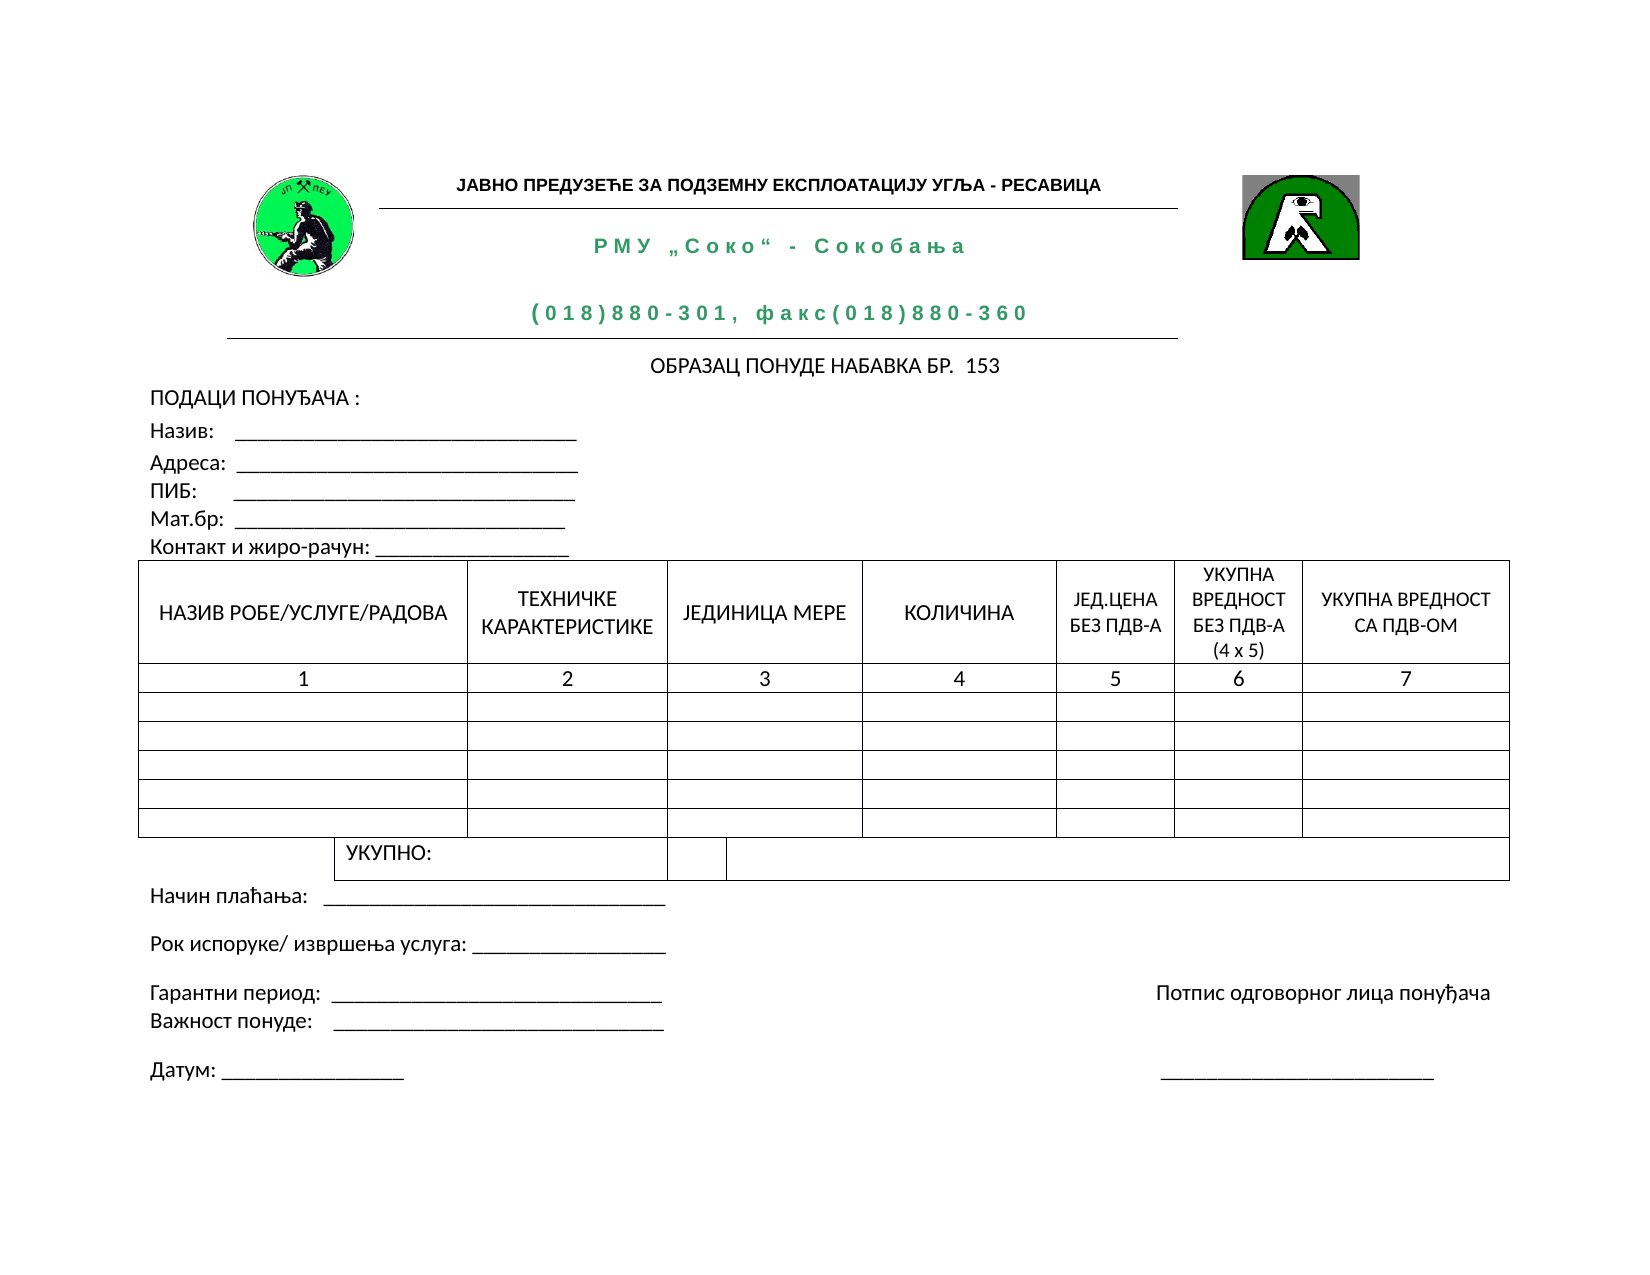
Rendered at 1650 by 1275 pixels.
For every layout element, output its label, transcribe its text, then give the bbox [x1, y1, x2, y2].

table_cell [468, 780, 667, 808]
table_cell [1303, 780, 1509, 808]
table_header [1178, 150, 1424, 338]
table_cell [139, 780, 467, 808]
table_cell [1175, 693, 1302, 721]
text Адреса: ______________________________ [150, 448, 1500, 476]
text Датум: ________________ ________________________ [150, 1055, 1500, 1083]
table_cell УКУПНО: [335, 838, 667, 880]
table_cell [727, 838, 1509, 880]
table_cell [863, 693, 1056, 721]
table_cell 7 [1303, 664, 1509, 692]
text Назив: ______________________________ [150, 416, 1500, 444]
table_cell 4 [863, 664, 1056, 692]
table_cell [668, 751, 862, 779]
text Мат.бр: _____________________________ [150, 504, 1500, 532]
table_cell [668, 693, 862, 721]
table_cell [1175, 722, 1302, 750]
table_header ЈЕДИНИЦА МЕРЕ [668, 561, 862, 663]
table_cell [468, 809, 667, 837]
table_cell [1303, 693, 1509, 721]
text Начин плаћања: ______________________________ [150, 881, 1500, 909]
text ОБРАЗАЦ ПОНУДЕ НАБАВКА БР. 153 [150, 351, 1500, 379]
table_cell 5 [1057, 664, 1174, 692]
table_header УКУПНА ВРЕДНОСТ БЕЗ ПДВ-А (4 x 5) [1175, 561, 1302, 663]
table_cell [863, 809, 1056, 837]
table_header ЈАВНО ПРЕДУЗЕЋЕ ЗА ПОДЗЕМНУ ЕКСПЛОАТАЦИЈУ УГЉА - РЕСАВИЦА [379, 150, 1178, 208]
table_cell РМУ „Соко“ - Сокобања (018)880-301, факс(018)880-360 [379, 209, 1178, 338]
table_cell [1057, 693, 1174, 721]
table_cell [1057, 722, 1174, 750]
table_header ЈЕД.ЦЕНА БЕЗ ПДВ-А [1057, 561, 1174, 663]
table_header ТЕХНИЧКЕ КАРАКТЕРИСТИКЕ [468, 561, 667, 663]
table_cell [468, 722, 667, 750]
text Контакт и жиро-рачун: _________________ [150, 532, 1500, 560]
table_cell [1057, 809, 1174, 837]
table_cell 3 [668, 664, 862, 692]
table_cell [863, 780, 1056, 808]
picture [252, 175, 354, 277]
table_header НАЗИВ РОБЕ/УСЛУГЕ/РАДОВА [139, 561, 467, 663]
text ПОДАЦИ ПОНУЂАЧА : [150, 383, 1500, 412]
table_cell [139, 809, 467, 837]
table_cell [1057, 780, 1174, 808]
table_cell [668, 722, 862, 750]
table_header УКУПНА ВРЕДНОСТ СА ПДВ-ОМ [1303, 561, 1509, 663]
table_cell [139, 722, 467, 750]
table_cell [863, 751, 1056, 779]
text Рок испоруке/ извршења услуга: _________________ [150, 929, 1500, 958]
table_cell [139, 693, 467, 721]
table_cell [139, 751, 467, 779]
table_cell [668, 780, 862, 808]
table_cell 2 [468, 664, 667, 692]
table_cell [1175, 780, 1302, 808]
table_cell [1175, 809, 1302, 837]
text ПИБ: ______________________________ [150, 476, 1500, 504]
table_cell [1303, 751, 1509, 779]
table_cell [468, 693, 667, 721]
table_cell [1303, 809, 1509, 837]
table_cell [1303, 722, 1509, 750]
table_cell [668, 809, 862, 837]
table_cell [1175, 751, 1302, 779]
text Гарантни период: _____________________________ Потпис одговорног лица понуђача Важност понуде: _____________________________ [150, 978, 1500, 1034]
picture [1242, 175, 1360, 260]
table_header [227, 150, 379, 338]
table_cell [139, 838, 334, 880]
table_cell [468, 751, 667, 779]
table_cell [1057, 751, 1174, 779]
table_header КОЛИЧИНА [863, 561, 1056, 663]
table_cell 6 [1175, 664, 1302, 692]
table_cell [668, 838, 726, 880]
table_cell 1 [139, 664, 467, 692]
table_cell [863, 722, 1056, 750]
